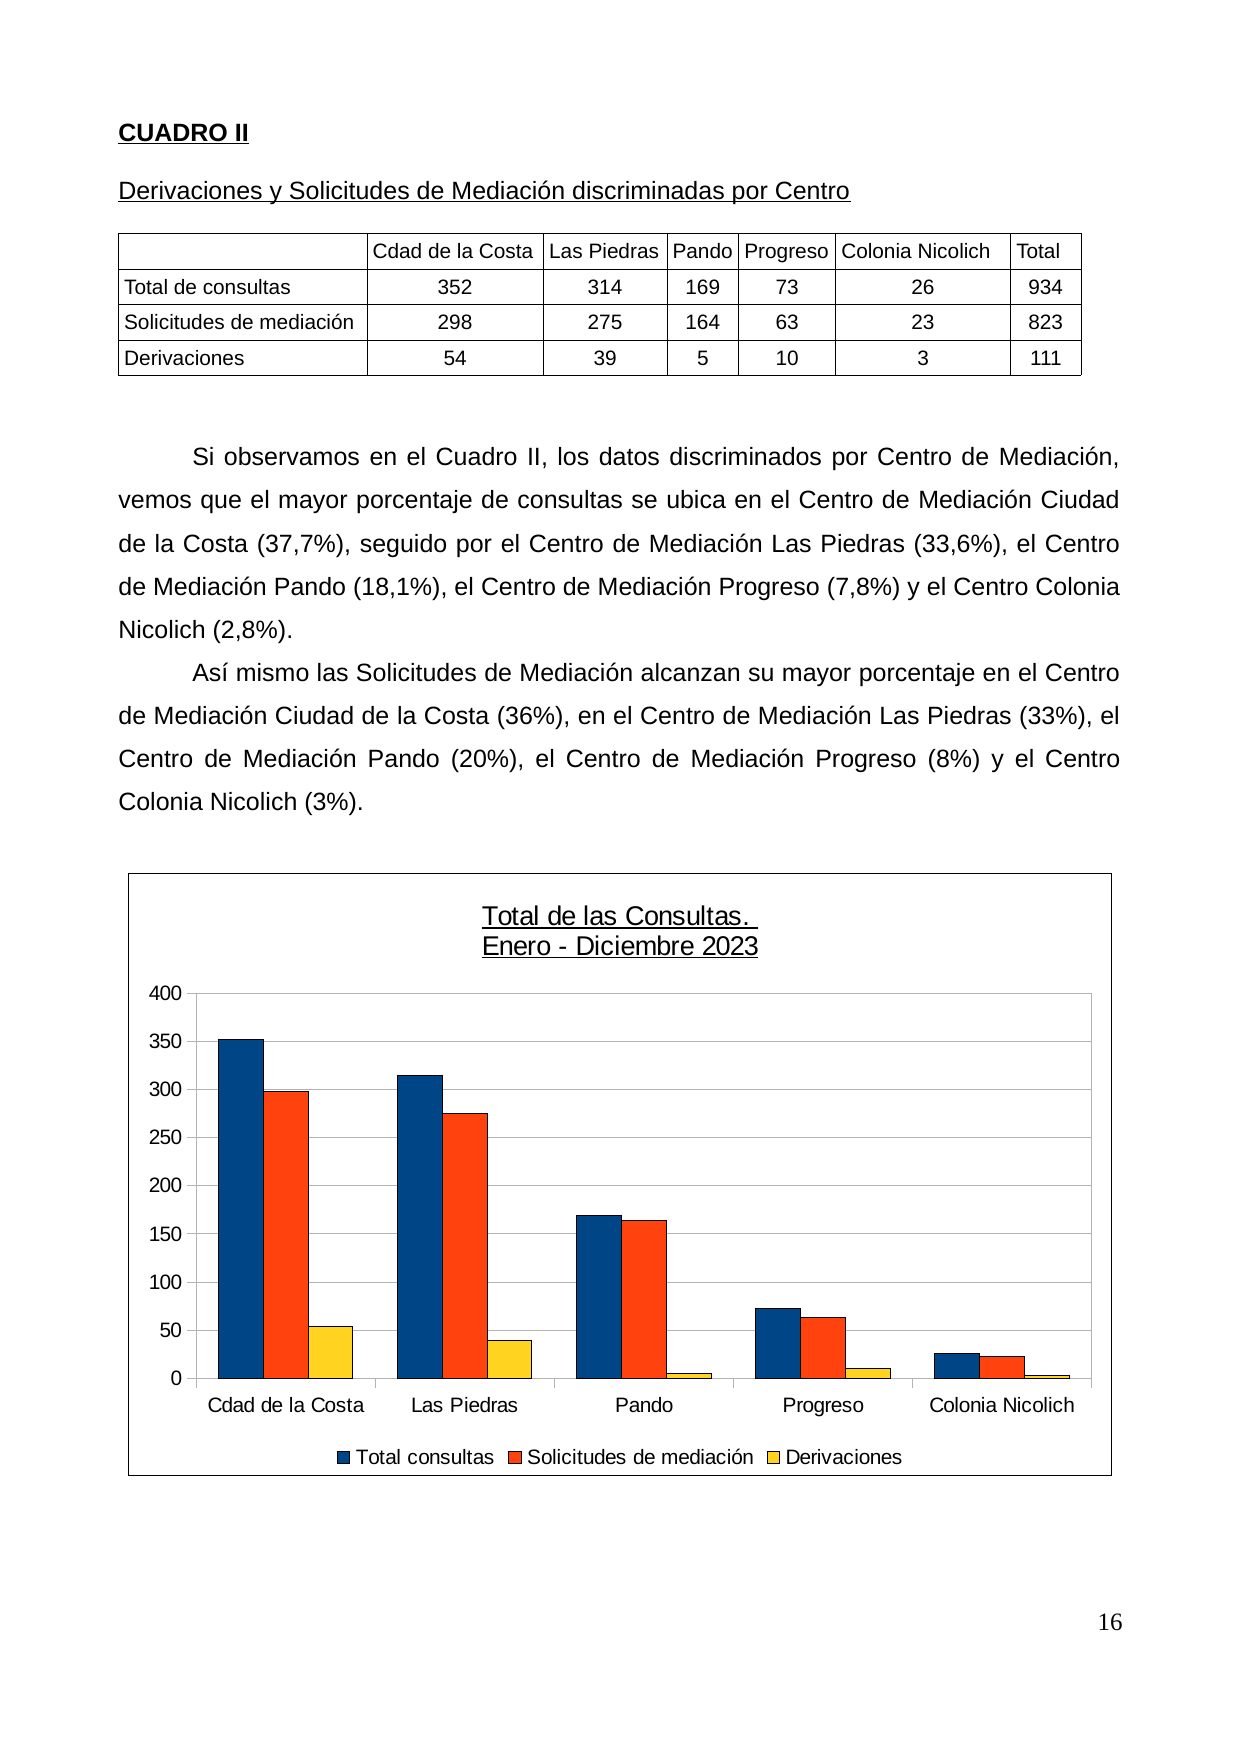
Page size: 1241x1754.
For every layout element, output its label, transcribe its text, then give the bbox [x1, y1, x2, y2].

table_cell 823 [1011, 305, 1081, 340]
table_cell 164 [668, 305, 738, 340]
table_cell 314 [544, 270, 667, 304]
table_cell Derivaciones [119, 341, 367, 375]
table_header Cdad de la Costa [368, 234, 543, 269]
table_cell 39 [544, 341, 667, 375]
table_cell 5 [668, 341, 738, 375]
text Si observamos en el Cuadro II, los datos discriminados por Centro de Mediación, vemos que el mayor porcentaje de consultas se ubica en el Centro de Mediación Ciudad de la Costa (37,7%), seguido por el Centro de Mediación Las Piedras (33,6%), el Centro de Mediación Pando (18,1%), el Centro de Mediación Progreso (7,8%) y el Centro Colonia Nicolich (2,8%). [118, 442, 1122, 644]
table_cell 26 [836, 270, 1010, 304]
table_header Pando [668, 234, 738, 269]
table_header Total [1011, 234, 1081, 269]
table_header Colonia Nicolich [836, 234, 1010, 269]
table_cell 298 [368, 305, 543, 340]
table_cell 10 [739, 341, 835, 375]
table_cell 934 [1011, 270, 1081, 304]
table_cell 23 [836, 305, 1010, 340]
table_cell 111 [1011, 341, 1081, 375]
table_cell 169 [668, 270, 738, 304]
table_cell 73 [739, 270, 835, 304]
table_cell 54 [368, 341, 543, 375]
table_cell 275 [544, 305, 667, 340]
table_cell Total de consultas [119, 270, 367, 304]
table_cell 352 [368, 270, 543, 304]
subtitle CUADRO II [118, 118, 1122, 147]
subtitle Derivaciones y Solicitudes de Mediación discriminadas por Centro [118, 176, 1122, 204]
table_header [119, 234, 367, 269]
table_cell 63 [739, 305, 835, 340]
text Así mismo las Solicitudes de Mediación alcanzan su mayor porcentaje en el Centro de Mediación Ciudad de la Costa (36%), en el Centro de Mediación Las Piedras (33%), el Centro de Mediación Pando (20%), el Centro de Mediación Progreso (8%) y el Centro Colonia Nicolich (3%). [118, 658, 1122, 816]
table_header Las Piedras [544, 234, 667, 269]
table_cell 3 [836, 341, 1010, 375]
table_header Progreso [739, 234, 835, 269]
table_cell Solicitudes de mediación [119, 305, 367, 340]
